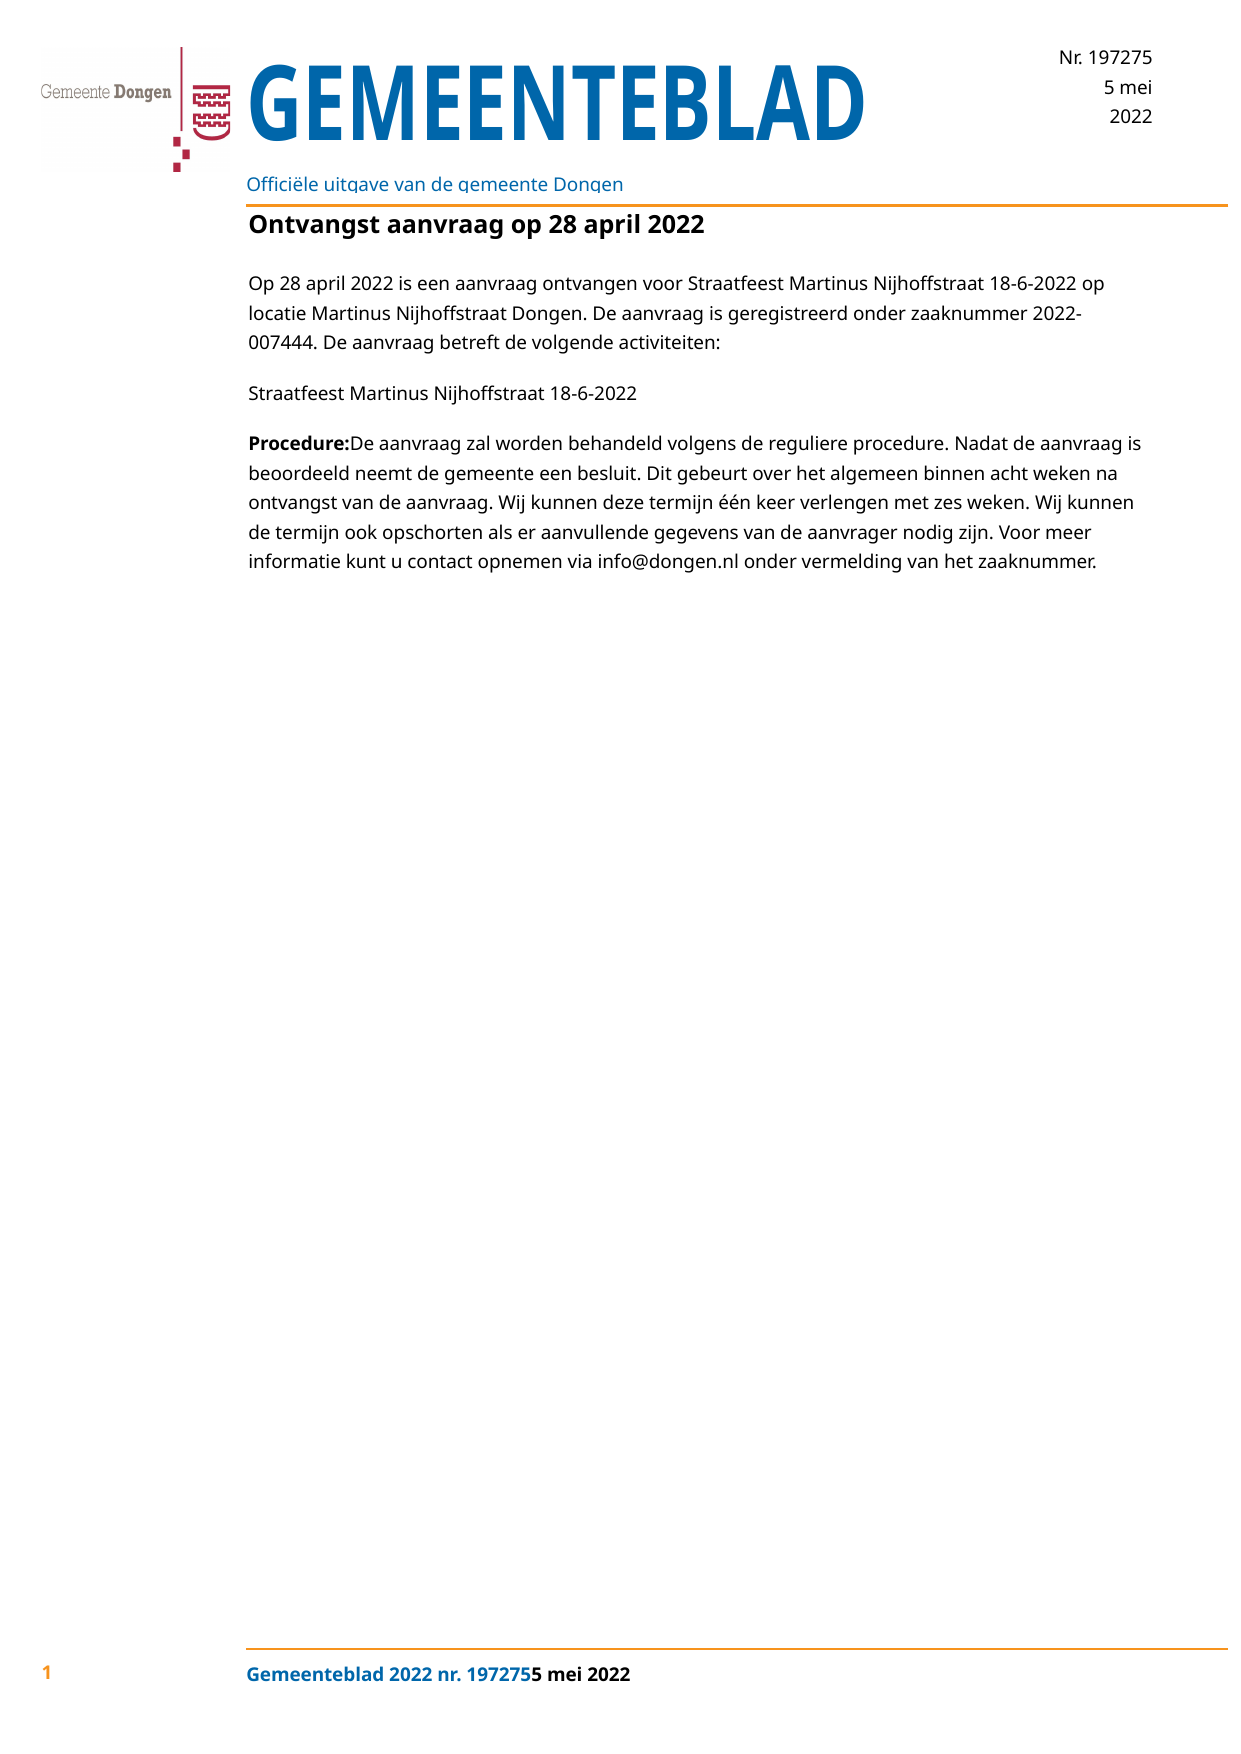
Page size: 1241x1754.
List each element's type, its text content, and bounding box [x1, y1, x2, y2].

picture [41, 47, 231, 172]
text Straatfeest Martinus Nijhoffstraat 18-6-2022 [248, 380, 1152, 406]
text Procedure:De aanvraag zal worden behandeld volgens de reguliere procedure. Nadat de aanvraag is beoordeeld neemt de gemeente een besluit. Dit gebeurt over het algemeen binnen acht weken na ontvangst van de aanvraag. Wij kunnen deze termijn één keer verlengen met zes weken. Wij kunnen de termijn ook opschorten als er aanvullende gegevens van de aanvrager nodig zijn. Voor meer informatie kunt u contact opnemen via info@dongen.nl onder vermelding van het zaaknummer. [248, 430, 1152, 574]
text Op 28 april 2022 is een aanvraag ontvangen voor Straatfeest Martinus Nijhoffstraat 18-6-2022 op locatie Martinus Nijhoffstraat Dongen. De aanvraag is geregistreerd onder zaaknummer 2022-007444. De aanvraag betreft de volgende activiteiten: [248, 270, 1152, 355]
text Ontvangst aanvraag op 28 april 2022 [248, 207, 1152, 241]
